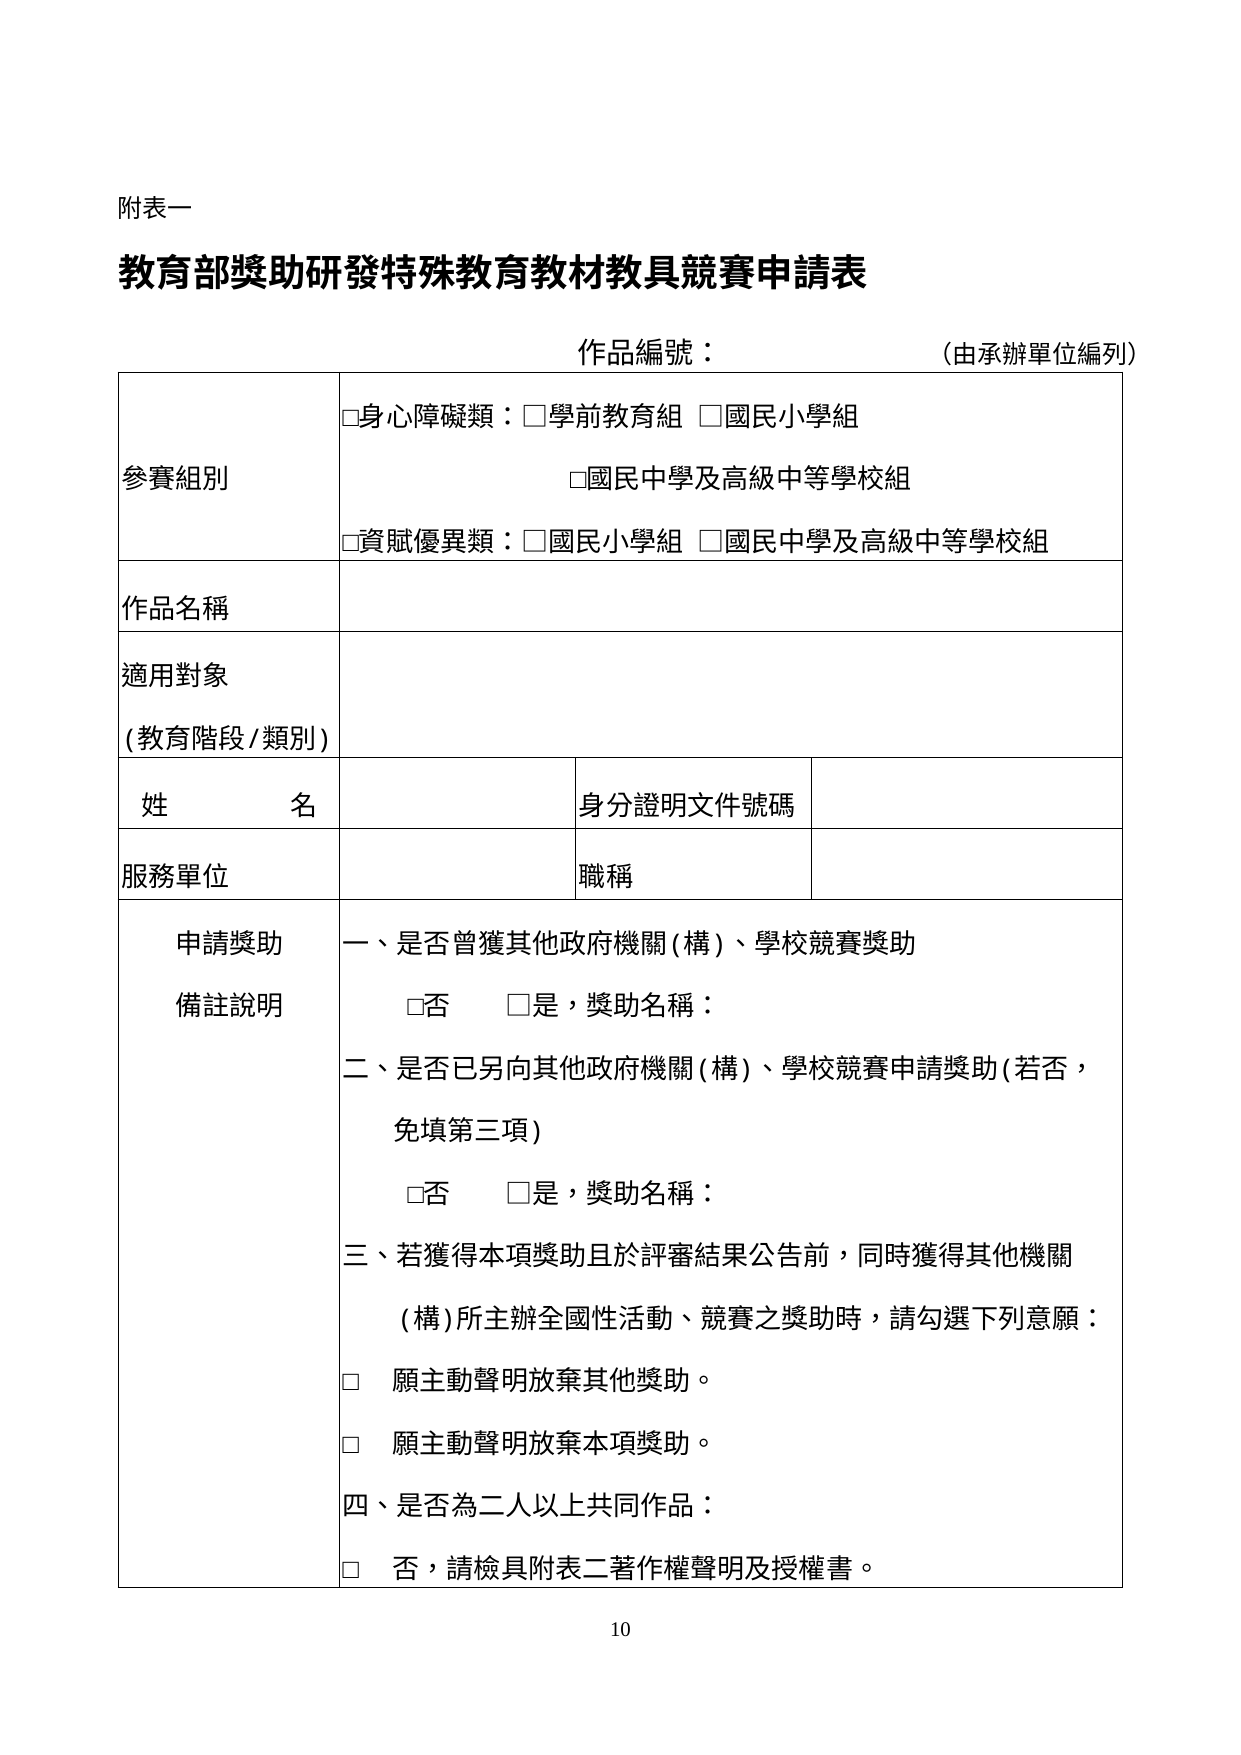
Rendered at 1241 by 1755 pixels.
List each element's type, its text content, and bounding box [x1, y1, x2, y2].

table_header □身心障礙類：□學前教育組 □國民小學組 □國民中學及高級中等學校組 □資賦優異類：□國民小學組 □國民中學及高級中等學校組 [340, 373, 1122, 560]
table_cell 申請獎助 備註說明 [119, 900, 339, 1587]
table_cell [340, 829, 575, 899]
table_cell 職稱 [576, 829, 811, 899]
table_cell 姓 名 [119, 758, 339, 828]
table_cell 身分證明文件號碼 [576, 758, 811, 828]
table_cell 服務單位 [119, 829, 339, 899]
table_cell [340, 632, 1122, 757]
table_cell 作品名稱 [119, 561, 339, 631]
table_cell [340, 561, 1122, 631]
text 教育部獎助研發特殊教育教材教具競賽申請表 [118, 228, 1122, 290]
table_cell [340, 758, 575, 828]
text 附表一 [118, 165, 1122, 228]
table_cell [812, 758, 1122, 828]
table_cell 一、是否曾獲其他政府機關(構)、學校競賽獎助 □否 □是，獎助名稱： 二、是否已另向其他政府機關(構)、學校競賽申請獎助(若否，免填第三項) □否 □是，獎助名稱： 三、若獲得本項獎助且於評審結果公告前，同時獲得其他機關(構)所主辦全國性活動、競賽之獎助時，請勾選下列意願： 願主動聲明放棄其他獎助。 願主動聲明放棄本項獎助。 四、是否為二人以上共同作品： 否，請檢具附表二著作權聲明及授權書。 是，請團隊成員均應檢具附表二著作權聲明及授權書，以及附表四共同作者同意書。 [340, 900, 1122, 1587]
table_header 參賽組別 [119, 373, 339, 560]
table_cell 適用對象 (教育階段/類別) [119, 632, 339, 757]
table_cell [812, 829, 1122, 899]
text 作品編號： （由承辦單位編列） [118, 309, 1152, 372]
